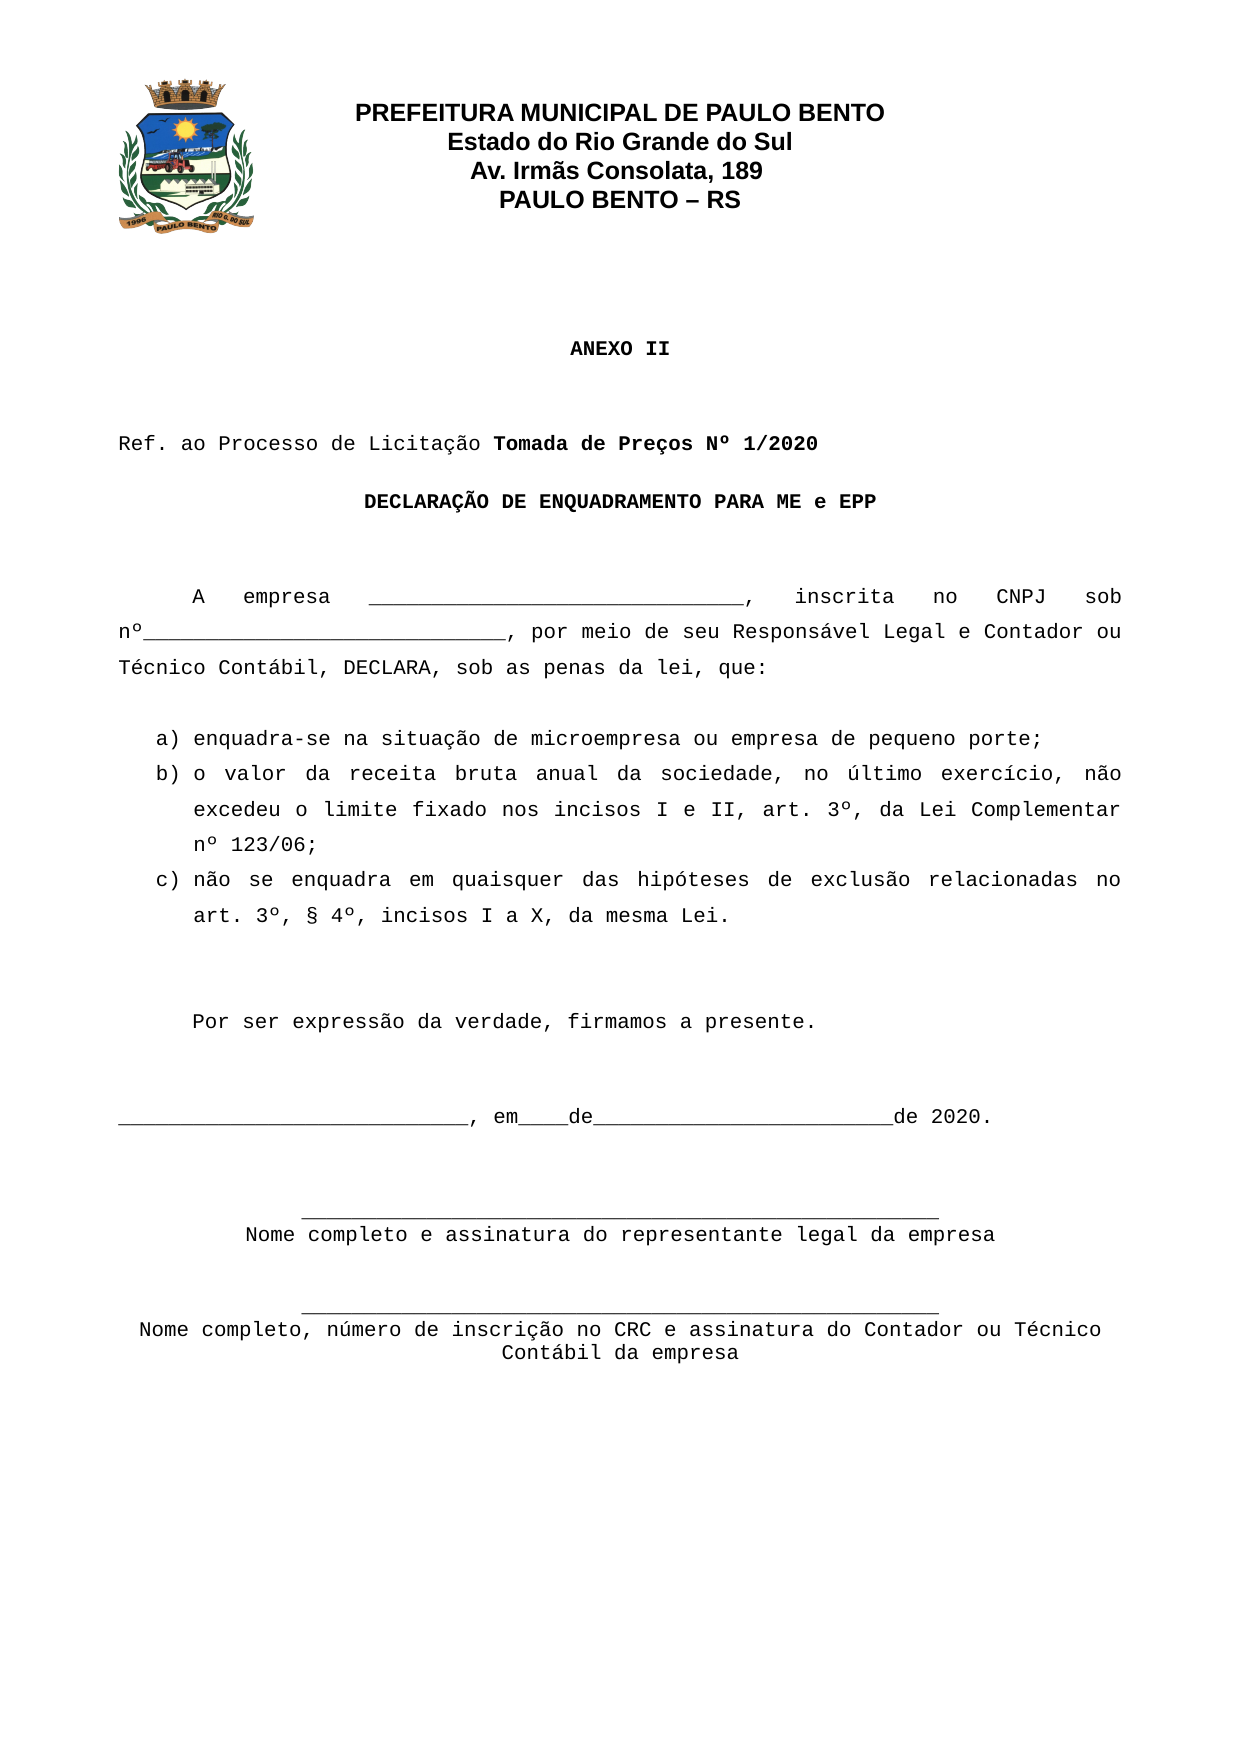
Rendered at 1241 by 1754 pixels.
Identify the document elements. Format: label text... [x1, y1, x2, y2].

text ___________________________________________________ [118, 1295, 1122, 1319]
text a) enquadra-se na situação de microempresa ou empresa de pequeno porte; [156, 728, 1122, 751]
text Nome completo, número de inscrição no CRC e assinatura do Contador ou Técnico Contábil da empresa [118, 1319, 1122, 1366]
text b) o valor da receita bruta anual da sociedade, no último exercício, não excedeu o limite fixado nos incisos I e II, art. 3º, da Lei Complementar nº 123/06; [156, 763, 1122, 858]
text Nome completo e assinatura do representante legal da empresa [118, 1224, 1122, 1248]
text ___________________________________________________ [118, 1200, 1122, 1224]
picture [118, 78, 254, 234]
text c) não se enquadra em quaisquer das hipóteses de exclusão relacionadas no art. 3º, § 4º, incisos I a X, da mesma Lei. [156, 869, 1122, 928]
text ____________________________, em____de________________________de 2020. [118, 1106, 1122, 1129]
text Ref. ao Processo de Licitação Tomada de Preços Nº 1/2020 [118, 432, 1122, 456]
text ANEXO II [118, 338, 1122, 362]
text A empresa ______________________________, inscrita no CNPJ sob nº_____________________________, por meio de seu Responsável Legal e Contador ou Técnico Contábil, DECLARA, sob as penas da lei, que: [118, 586, 1122, 681]
text Por ser expressão da verdade, firmamos a presente. [118, 1011, 1122, 1035]
text DECLARAÇÃO DE ENQUADRAMENTO PARA ME e EPP [118, 492, 1122, 515]
